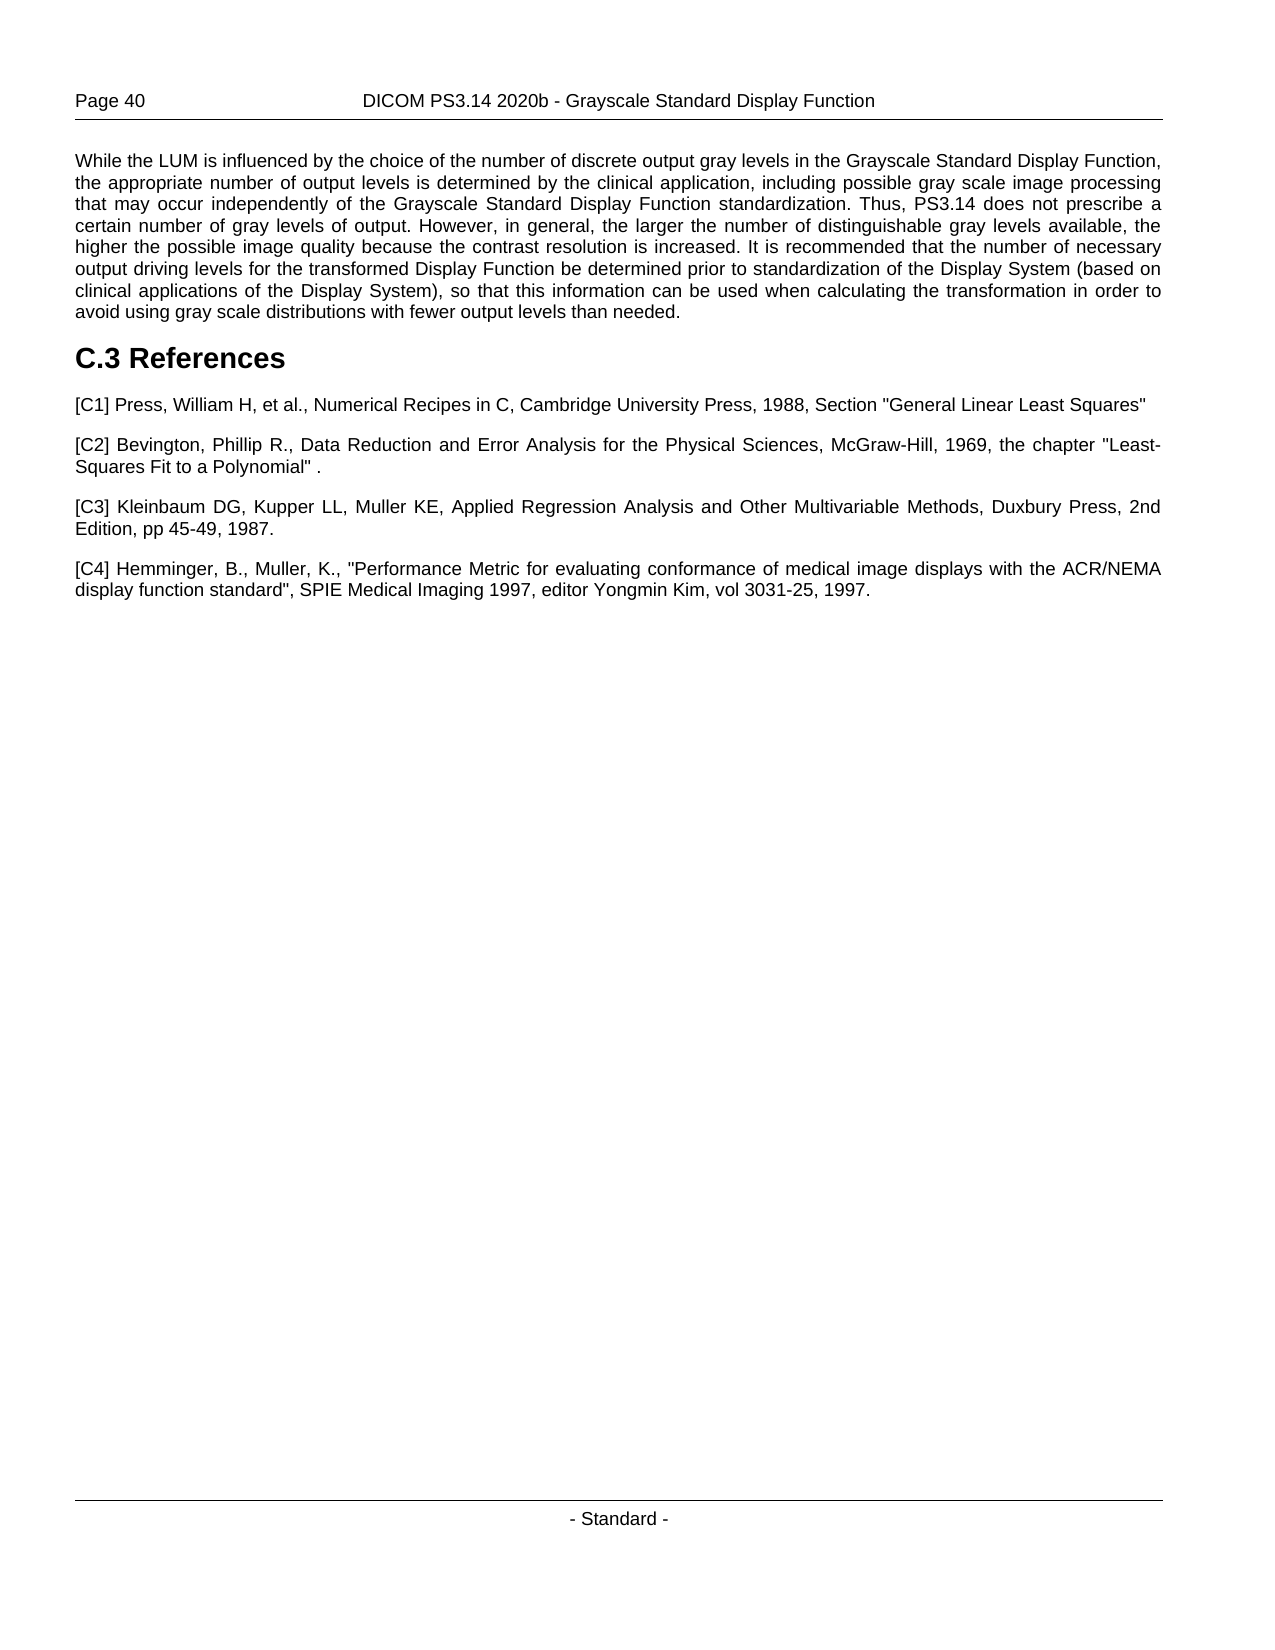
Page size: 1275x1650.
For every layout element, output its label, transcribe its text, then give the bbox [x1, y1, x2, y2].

text [C3] Kleinbaum DG, Kupper LL, Muller KE, Applied Regression Analysis and Other Multivariable Methods, Duxbury Press, 2nd Edition, pp 45-49, 1987. [75, 496, 1162, 539]
text [C4] Hemminger, B., Muller, K., "Performance Metric for evaluating conformance of medical image displays with the ACR/NEMA display function standard", SPIE Medical Imaging 1997, editor Yongmin Kim, vol 3031-25, 1997. [75, 558, 1162, 601]
text C.3 References [75, 341, 1162, 375]
text [C2] Bevington, Phillip R., Data Reduction and Error Analysis for the Physical Sciences, McGraw-Hill, 1969, the chapter "Least-Squares Fit to a Polynomial" . [75, 434, 1162, 477]
text [C1] Press, William H, et al., Numerical Recipes in C, Cambridge University Press, 1988, Section "General Linear Least Squares" [75, 393, 1162, 415]
text While the LUM is influenced by the choice of the number of discrete output gray levels in the Grayscale Standard Display Function, the appropriate number of output levels is determined by the clinical application, including possible gray scale image processing that may occur independently of the Grayscale Standard Display Function standardization. Thus, PS3.14 does not prescribe a certain number of gray levels of output. However, in general, the larger the number of distinguishable gray levels available, the higher the possible image quality because the contrast resolution is increased. It is recommended that the number of necessary output driving levels for the transformed Display Function be determined prior to standardization of the Display System (based on clinical applications of the Display System), so that this information can be used when calculating the transformation in order to avoid using gray scale distributions with fewer output levels than needed. [75, 150, 1162, 322]
